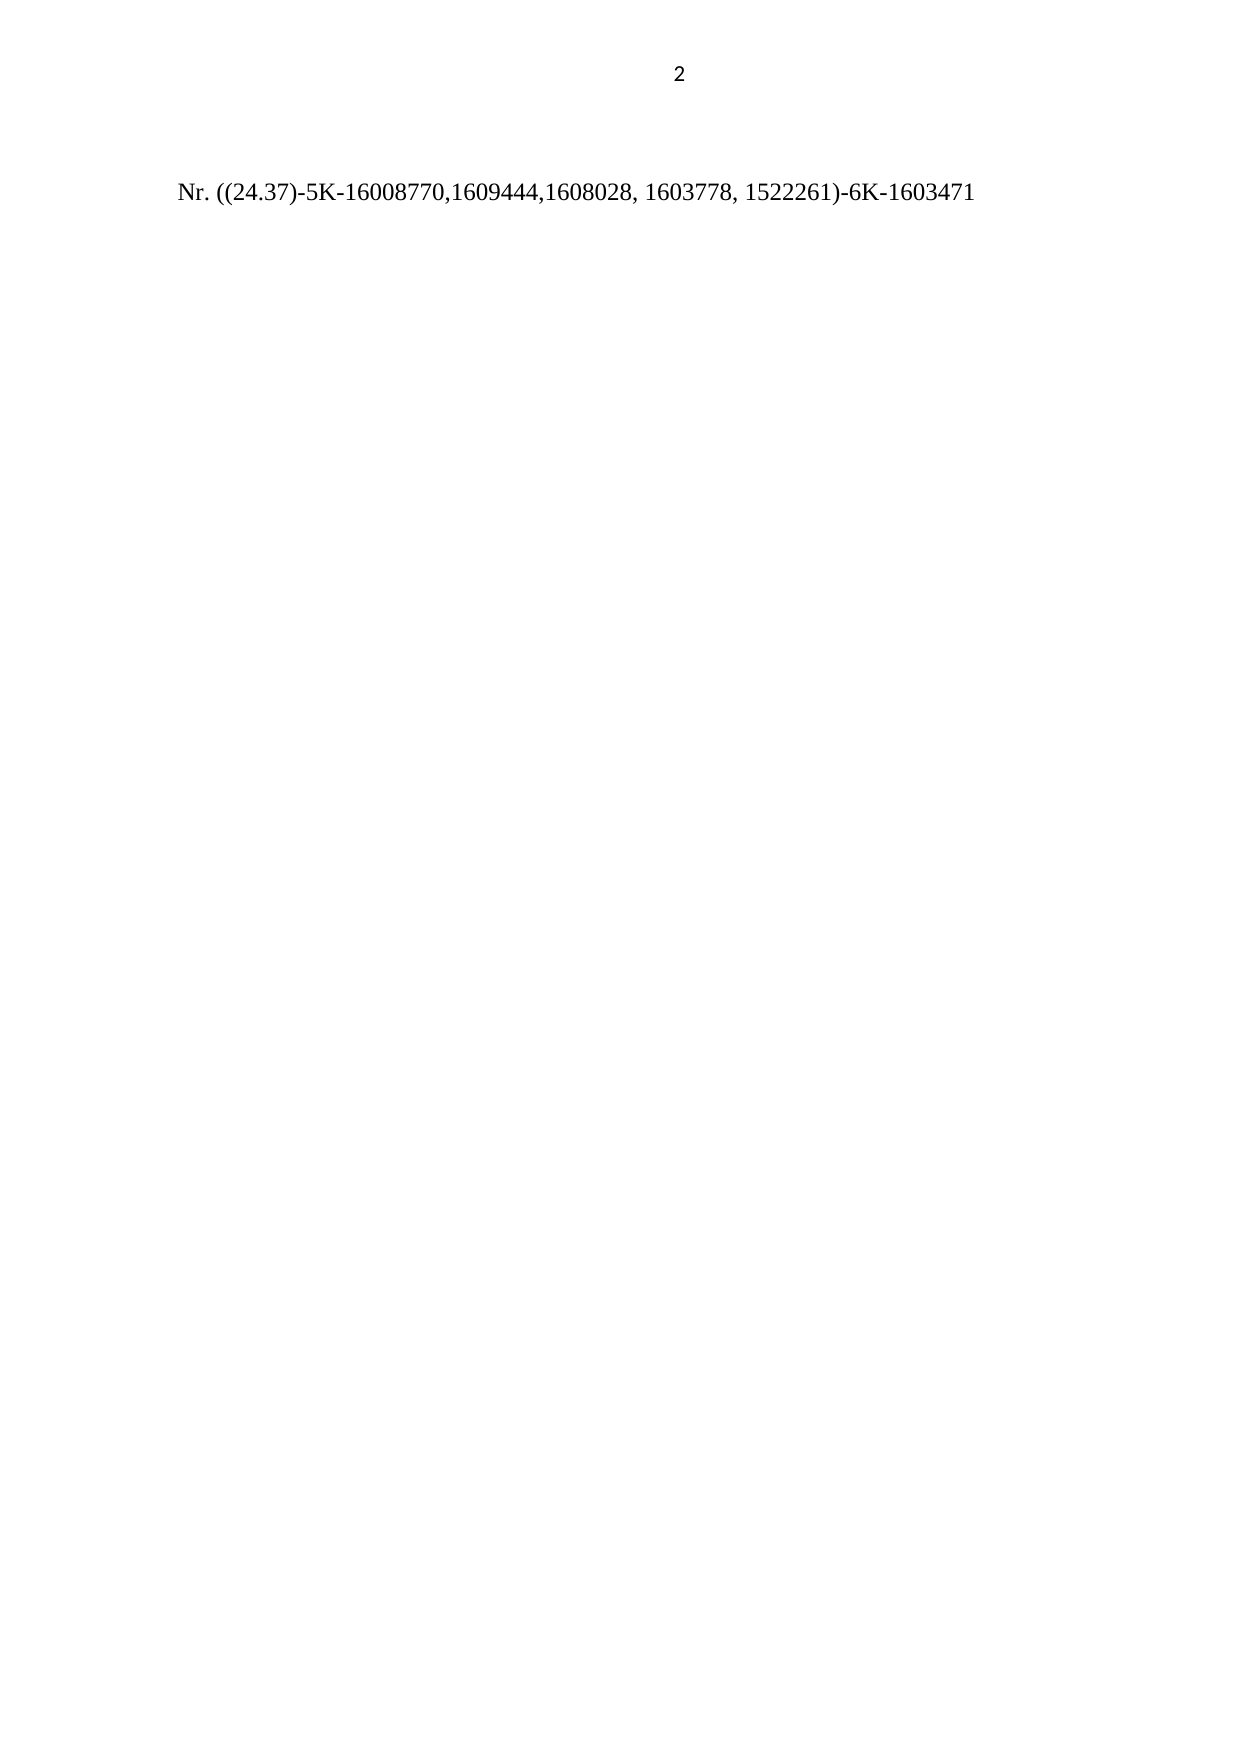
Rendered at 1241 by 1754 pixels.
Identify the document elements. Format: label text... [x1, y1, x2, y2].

text Nr. ((24.37)-5K-16008770,1609444,1608028, 1603778, 1522261)-6K-1603471 [177, 177, 1181, 206]
